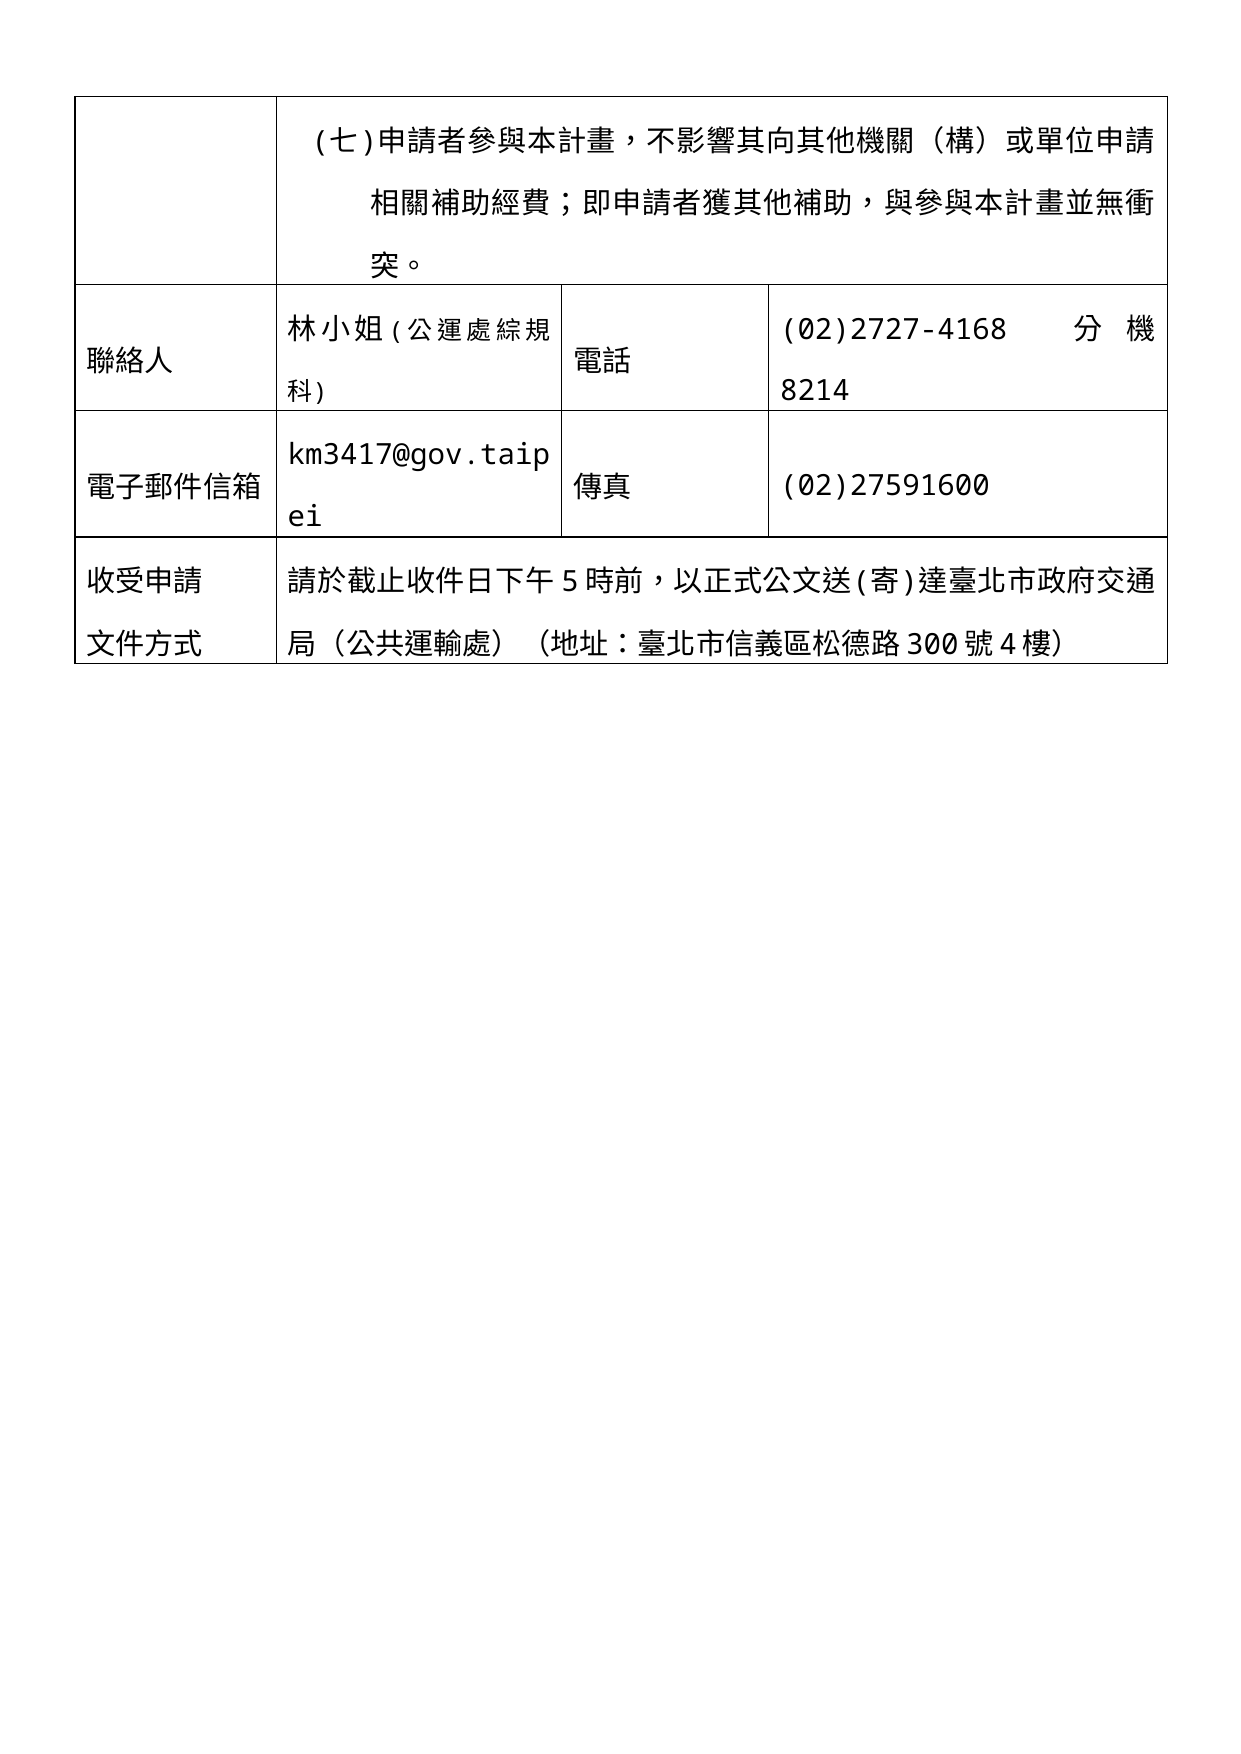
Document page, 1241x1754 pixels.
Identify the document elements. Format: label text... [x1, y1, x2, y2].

table_cell [76, 97, 276, 284]
table_cell km3417@gov.taipei [277, 411, 561, 536]
table_cell 請於截止收件日下午5時前，以正式公文送(寄)達臺北市政府交通局（公共運輸處）（地址：臺北市信義區松德路300號4樓） [277, 538, 1167, 662]
table_cell (02)27591600 [769, 411, 1167, 536]
table_cell 林小姐(公運處綜規科) [277, 285, 561, 410]
table_cell 電話 [562, 285, 768, 410]
table_cell 傳真 [562, 411, 768, 536]
table_cell (七)申請者參與本計畫，不影響其向其他機關（構）或單位申請相關補助經費；即申請者獲其他補助，與參與本計畫並無衝突。 [277, 97, 1167, 284]
table_cell 聯絡人 [76, 285, 276, 410]
table_cell (02)2727-4168 分機 8214 [769, 285, 1167, 410]
table_cell 收受申請 文件方式 [76, 538, 276, 662]
table_cell 電子郵件信箱 [76, 411, 276, 536]
